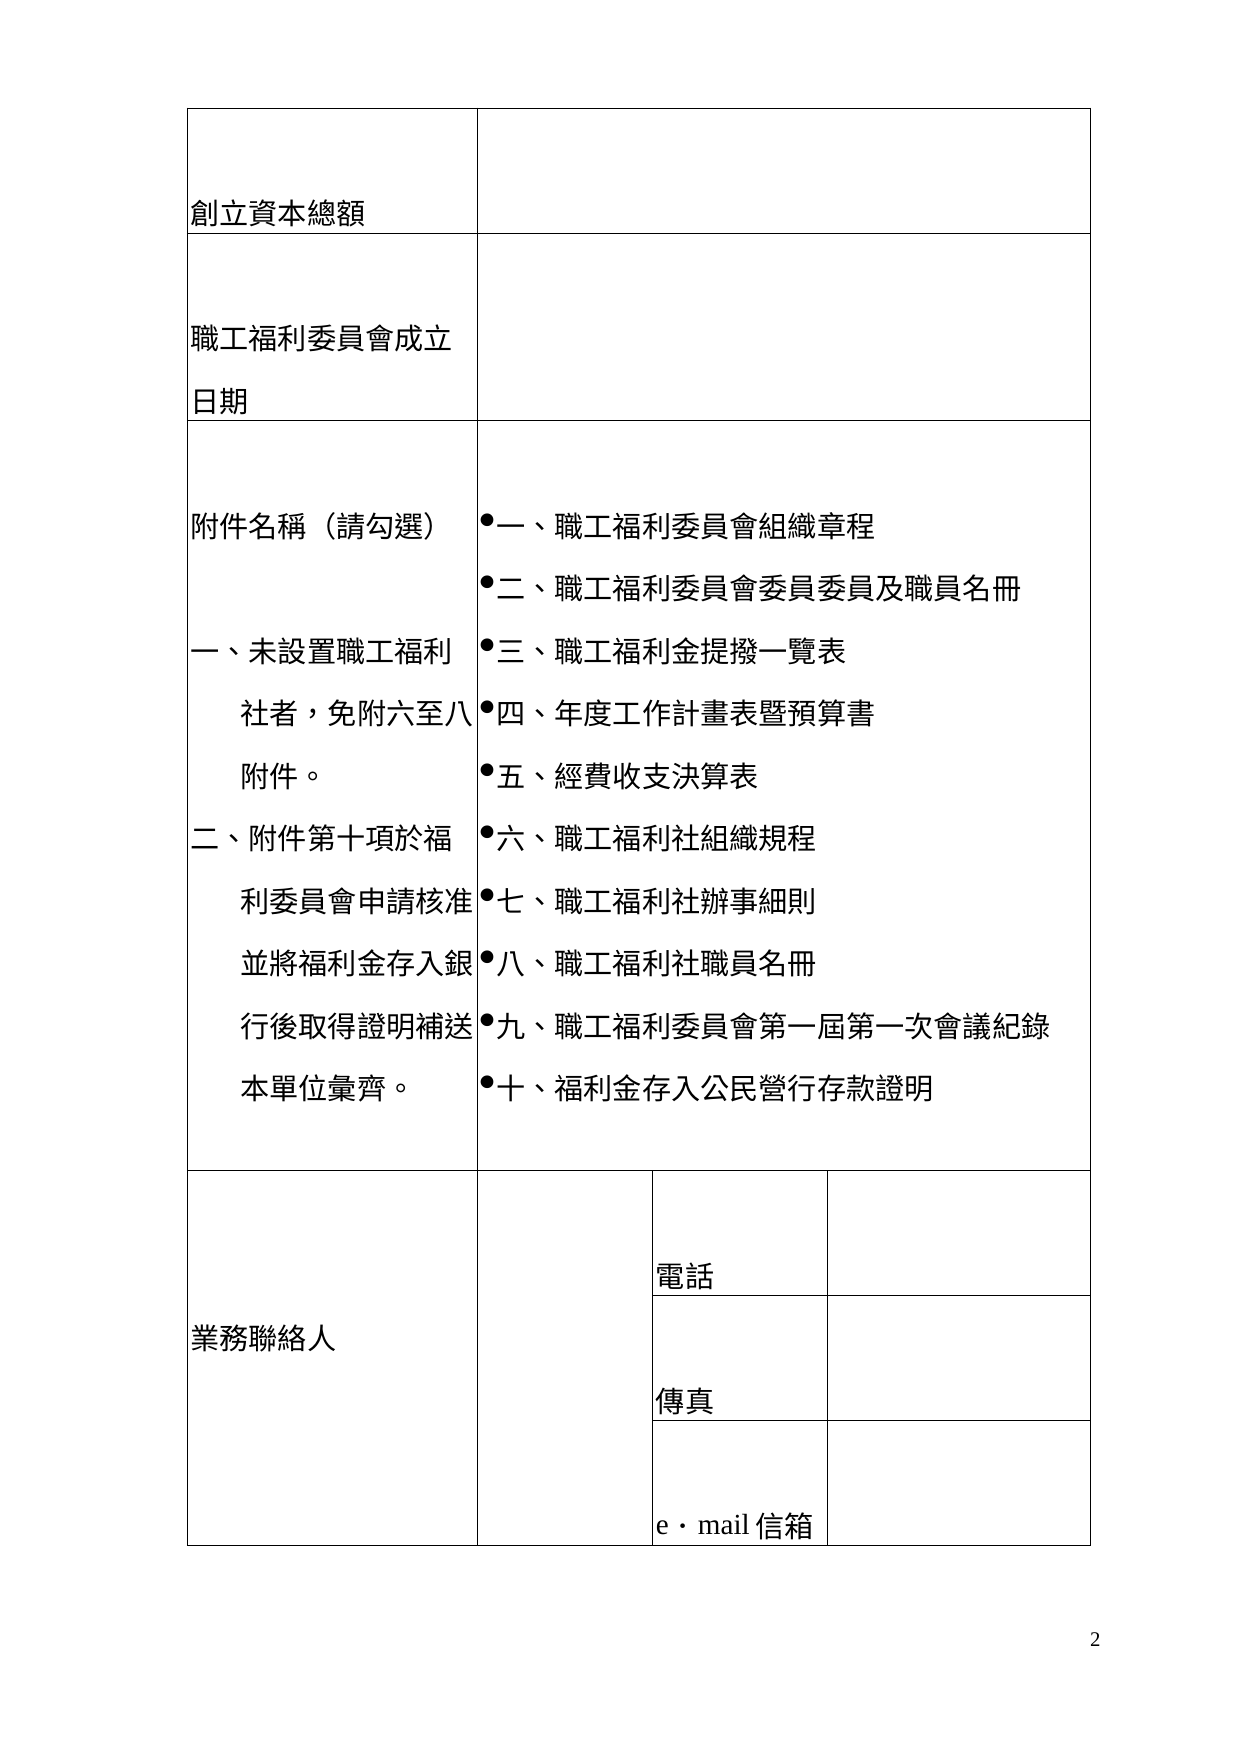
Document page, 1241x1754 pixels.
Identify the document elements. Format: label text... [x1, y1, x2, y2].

table_cell [478, 1171, 652, 1545]
table_cell 一、職工福利委員會組織章程 二、職工福利委員會委員委員及職員名冊 三、職工福利金提撥一覽表 四、年度工作計畫表暨預算書 五、經費收支決算表 六、職工福利社組織規程 七、職工福利社辦事細則 八、職工福利社職員名冊 九、職工福利委員會第一屆第一次會議紀錄 十、福利金存入公民營行存款證明 [478, 421, 1090, 1170]
table_cell e．mail信箱 [653, 1421, 827, 1545]
table_cell 業務聯絡人 [188, 1171, 477, 1545]
table_cell 電話 [653, 1171, 827, 1295]
table_cell [478, 109, 1090, 233]
table_cell 附件名稱（請勾選） 一、未設置職工福利社者，免附六至八附件。 二、附件第十項於福利委員會申請核准並將福利金存入銀行後取得證明補送本單位彙齊。 [188, 421, 477, 1170]
table_cell 職工福利委員會成立日期 [188, 234, 477, 420]
table_cell 傳真 [653, 1296, 827, 1420]
table_cell [828, 1171, 1090, 1295]
table_cell [478, 234, 1090, 420]
table_cell [828, 1421, 1090, 1545]
table_cell 創立資本總額 [188, 109, 477, 233]
table_cell [828, 1296, 1090, 1420]
